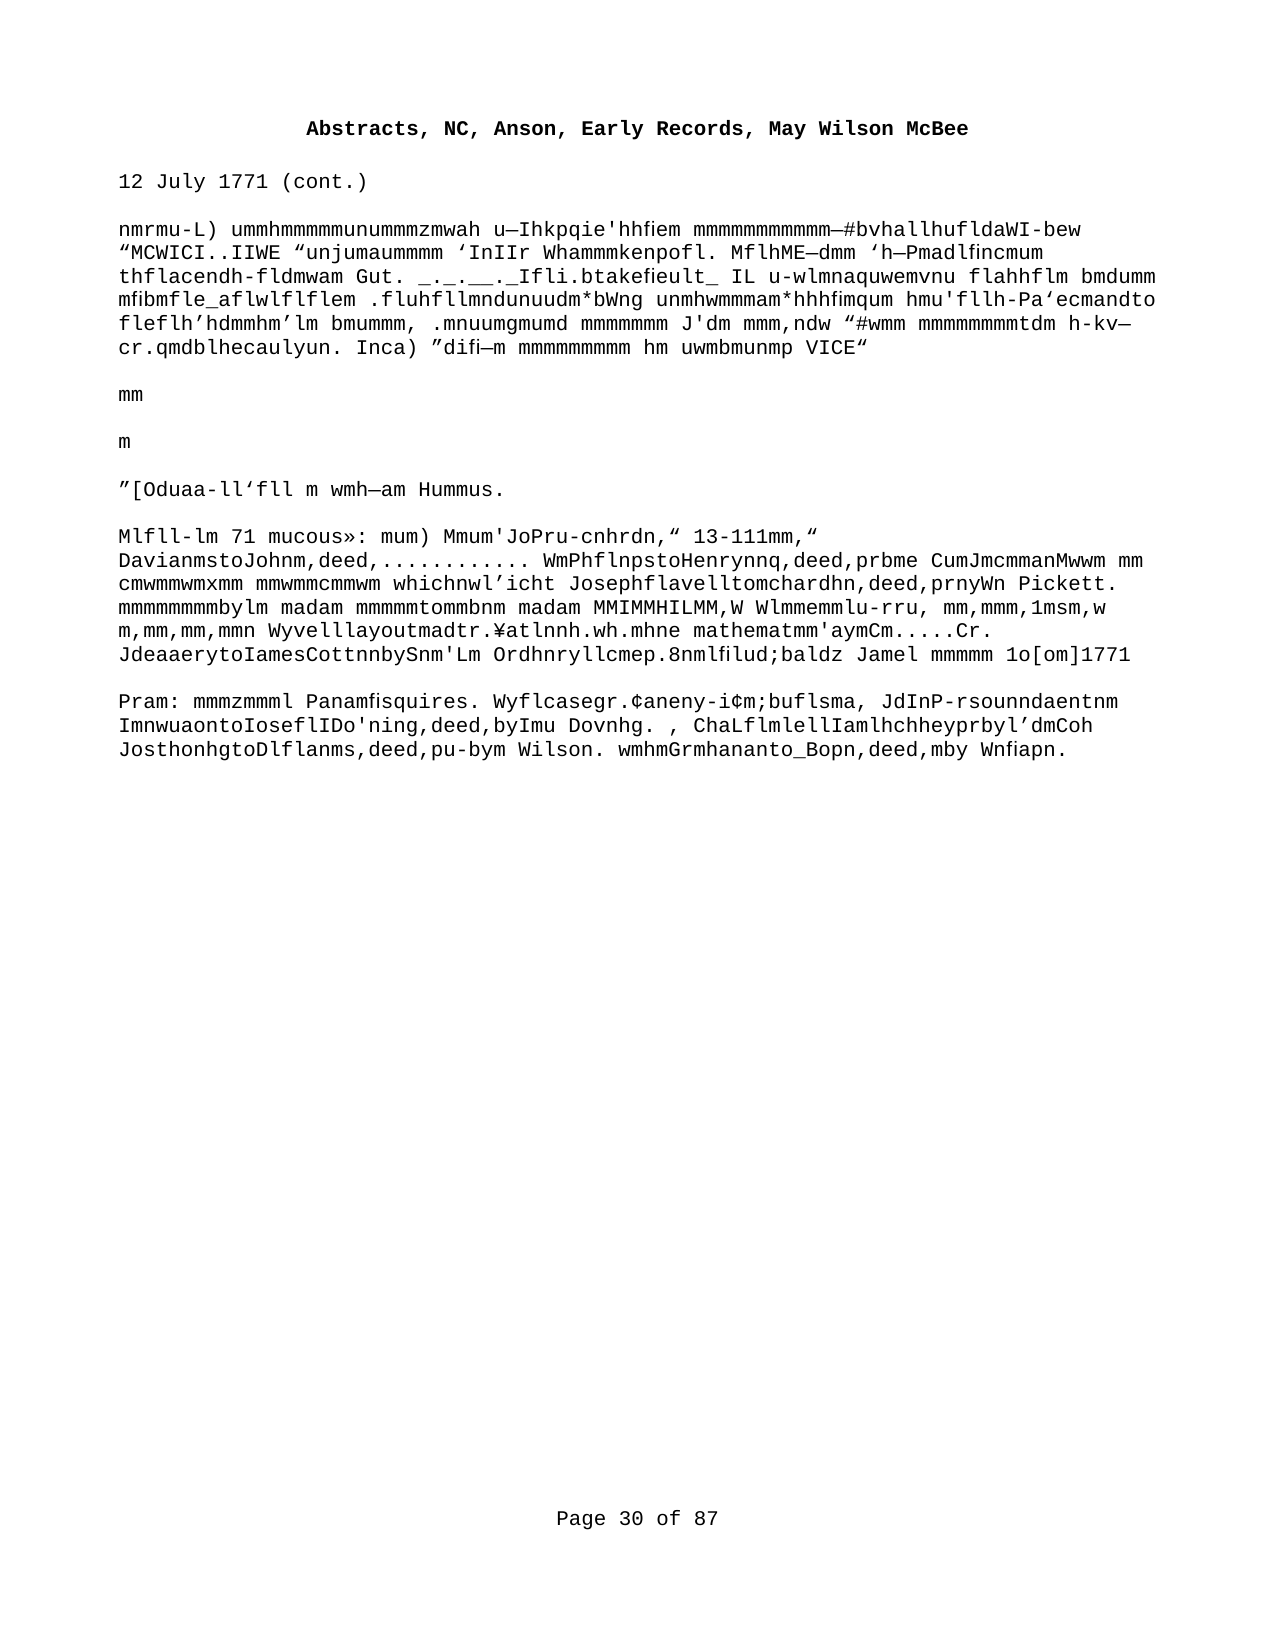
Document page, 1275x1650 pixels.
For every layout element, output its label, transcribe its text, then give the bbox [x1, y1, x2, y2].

text mm [118, 384, 1157, 408]
text ”[Oduaa-ll‘fll m wmh—am Hummus. [118, 479, 1157, 502]
text Pram: mmmzmmml Panamﬁsquires. Wyflcasegr.¢aneny-i¢m;buflsma, JdInP-rsounndaentnm ImnwuaontoIoseflIDo'ning,deed,byImu Dovnhg. , ChaLflmlellIamlhchheyprbyl’dmCoh JosthonhgtoDlflanms,deed,pu-bym Wilson. wmhmGrmhananto_Bopn,deed,mby Wnﬁapn. [118, 691, 1157, 762]
text m [118, 431, 1157, 455]
text 12 July 1771 (cont.) [118, 171, 1157, 195]
text Mlfll-lm 71 mucous»: mum) Mmum'JoPru-cnhrdn,“ 13-111mm,“ DavianmstoJohnm,deed,............ WmPhflnpstoHenrynnq,deed,prbme CumJmcmmanMwwm mm cmwmmwmxmm mmwmmcmmwm whichnwl’icht Josephflavelltomchardhn,deed,prnyWn Pickett. mmmmmmmmbylm madam mmmmmtommbnm madam MMIMMHILMM,W Wlmmemmlu-rru, mm,mmm,1msm,w m,mm,mm,mmn Wyvelllayoutmadtr.¥atlnnh.wh.mhne mathematmm'aymCm.....Cr. JdeaaerytoIamesCottnnbySnm'Lm Ordhnryllcmep.8nmlﬁlud;baldz Jamel mmmmm 1o[om]1771 [118, 526, 1157, 668]
text nmrmu-L) ummhmmmmmunummmzmwah u—Ihkpqie'hhﬁem mmmmmmmmmmm—#bvhallhufldaWI-bew “MCWICI..IIWE “unjumaummmm ‘InIIr Whammmkenpofl. MflhME—dmm ‘h—Pmadlﬁncmum thflacendh-fldmwam Gut. _._.__._Ifli.btakeﬁeult_ IL u-wlmnaquwemvnu flahhflm bmdumm mﬁbmfle_aflwlflflem .fluhfllmndunuudm*bWng unmhwmmmam*hhhﬁmqum hmu'fllh-Pa‘ecmandto fleflh’hdmmhm’lm bmummm, .mnuumgmumd mmmmmmm J'dm mmm,ndw “#wmm mmmmmmmmtdm h-kv—cr.qmdblhecaulyun. Inca) ”diﬁ—m mmmmmmmmm hm uwmbmunmp VICE“ [118, 218, 1157, 360]
